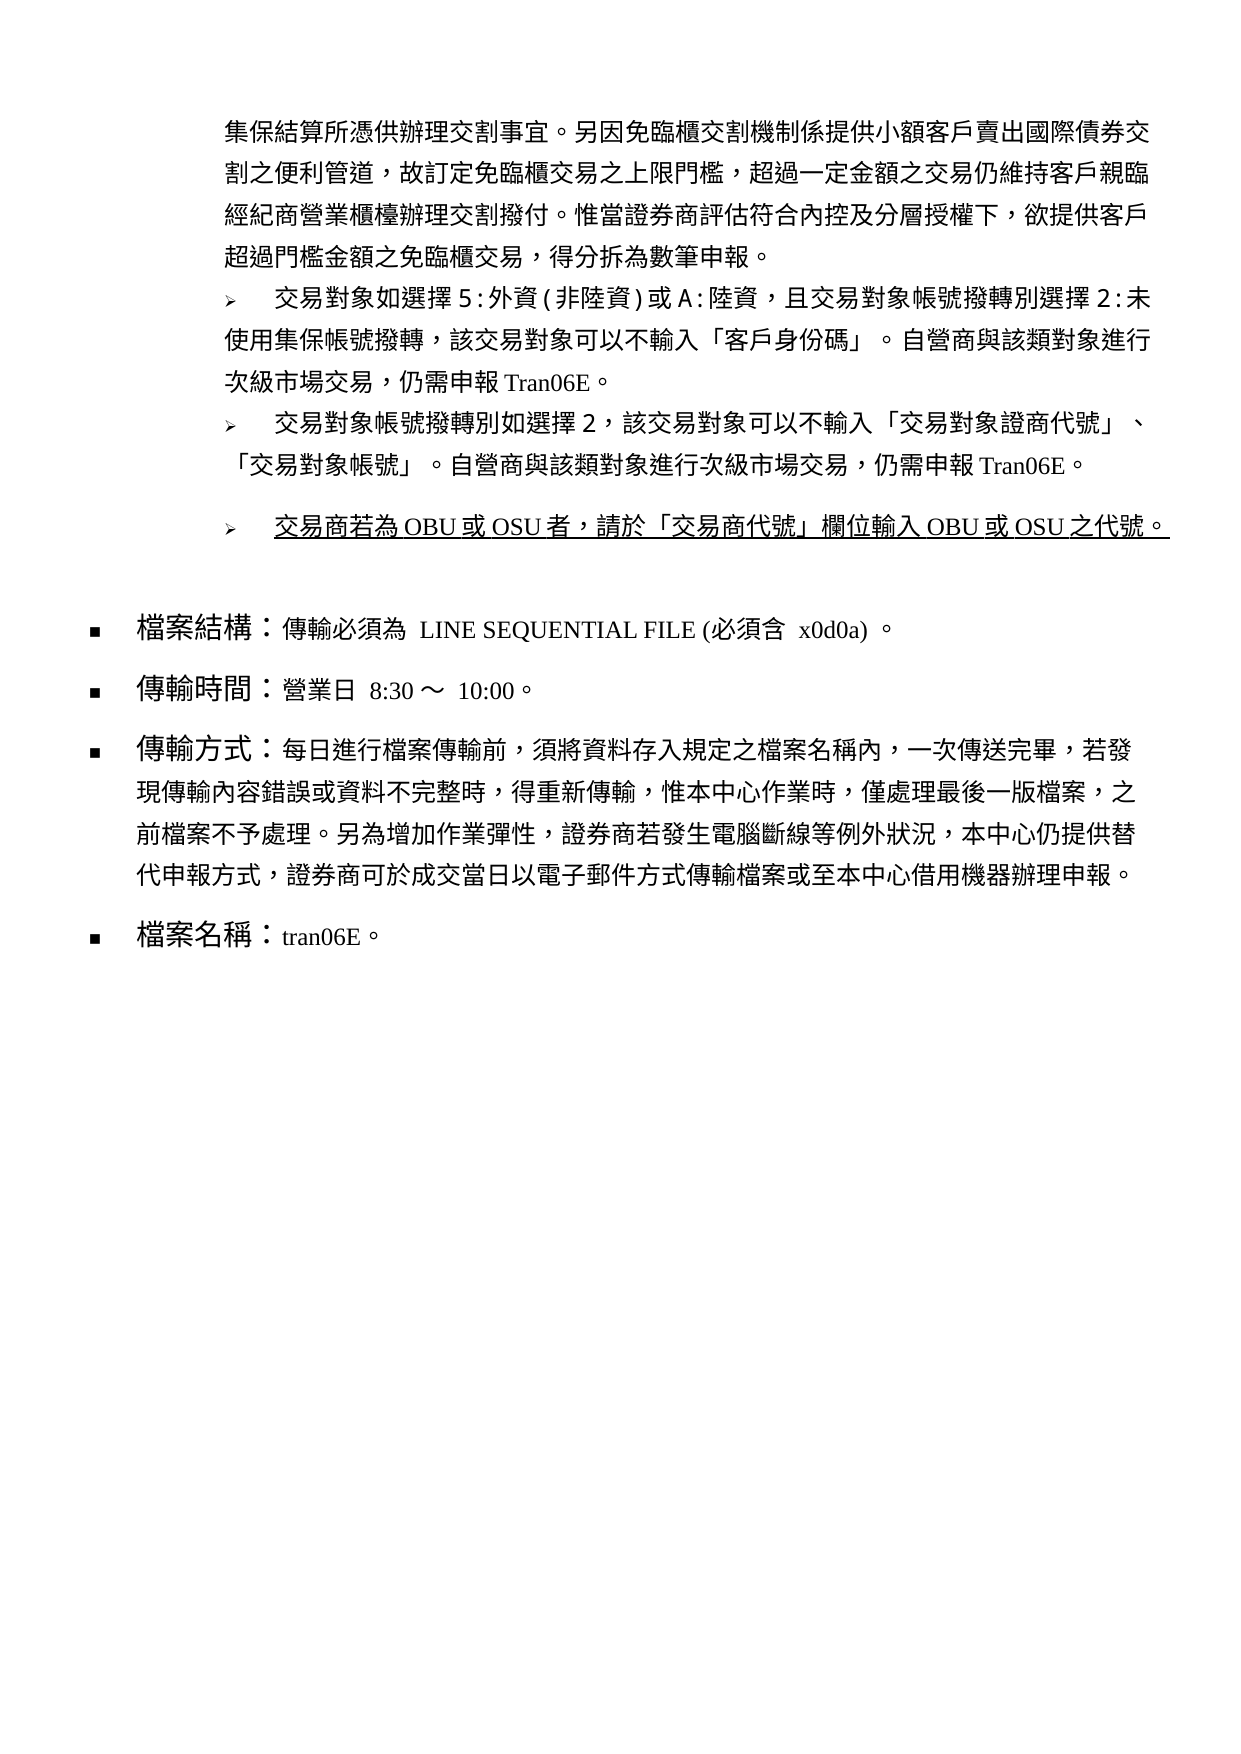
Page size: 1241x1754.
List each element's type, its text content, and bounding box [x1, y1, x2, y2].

list 傳輸時間：營業日 8:30 ～ 10:00。 [89, 666, 1152, 708]
list 檔案名稱：tran06E。 [89, 912, 1152, 953]
list 傳輸方式：每日進行檔案傳輸前，須將資料存入規定之檔案名稱內，一次傳送完畢，若發現傳輸內容錯誤或資料不完整時，得重新傳輸，惟本中心作業時，僅處理最後一版檔案，之前檔案不予處理。另為增加作業彈性，證券商若發生電腦斷線等例外狀況，本中心仍提供替代申報方式，證券商可於成交當日以電子郵件方式傳輸檔案或至本中心借用機器辦理申報。 [89, 726, 1152, 893]
list 檔案結構：傳輸必須為 LINE SEQUENTIAL FILE (必須含 x0d0a) 。 [89, 606, 1152, 647]
list 交易商若為OBU或OSU者，請於「交易商代號」欄位輸入OBU或OSU之代號。 [224, 483, 1152, 545]
list 集保結算所憑供辦理交割事宜。另因免臨櫃交割機制係提供小額客戶賣出國際債券交割之便利管道，故訂定免臨櫃交易之上限門檻，超過一定金額之交易仍維持客戶親臨經紀商營業櫃檯辦理交割撥付。惟當證券商評估符合內控及分層授權下，欲提供客戶超過門檻金額之免臨櫃交易，得分拆為數筆申報。 [224, 108, 1152, 274]
list 交易對象帳號撥轉別如選擇2，該交易對象可以不輸入「交易對象證商代號」、「交易對象帳號」。自營商與該類對象進行次級市場交易，仍需申報Tran06E。 [224, 399, 1152, 483]
list 交易對象如選擇5:外資(非陸資)或A:陸資，且交易對象帳號撥轉別選擇2:未使用集保帳號撥轉，該交易對象可以不輸入「客戶身份碼」。自營商與該類對象進行次級市場交易，仍需申報Tran06E。 [224, 274, 1152, 399]
